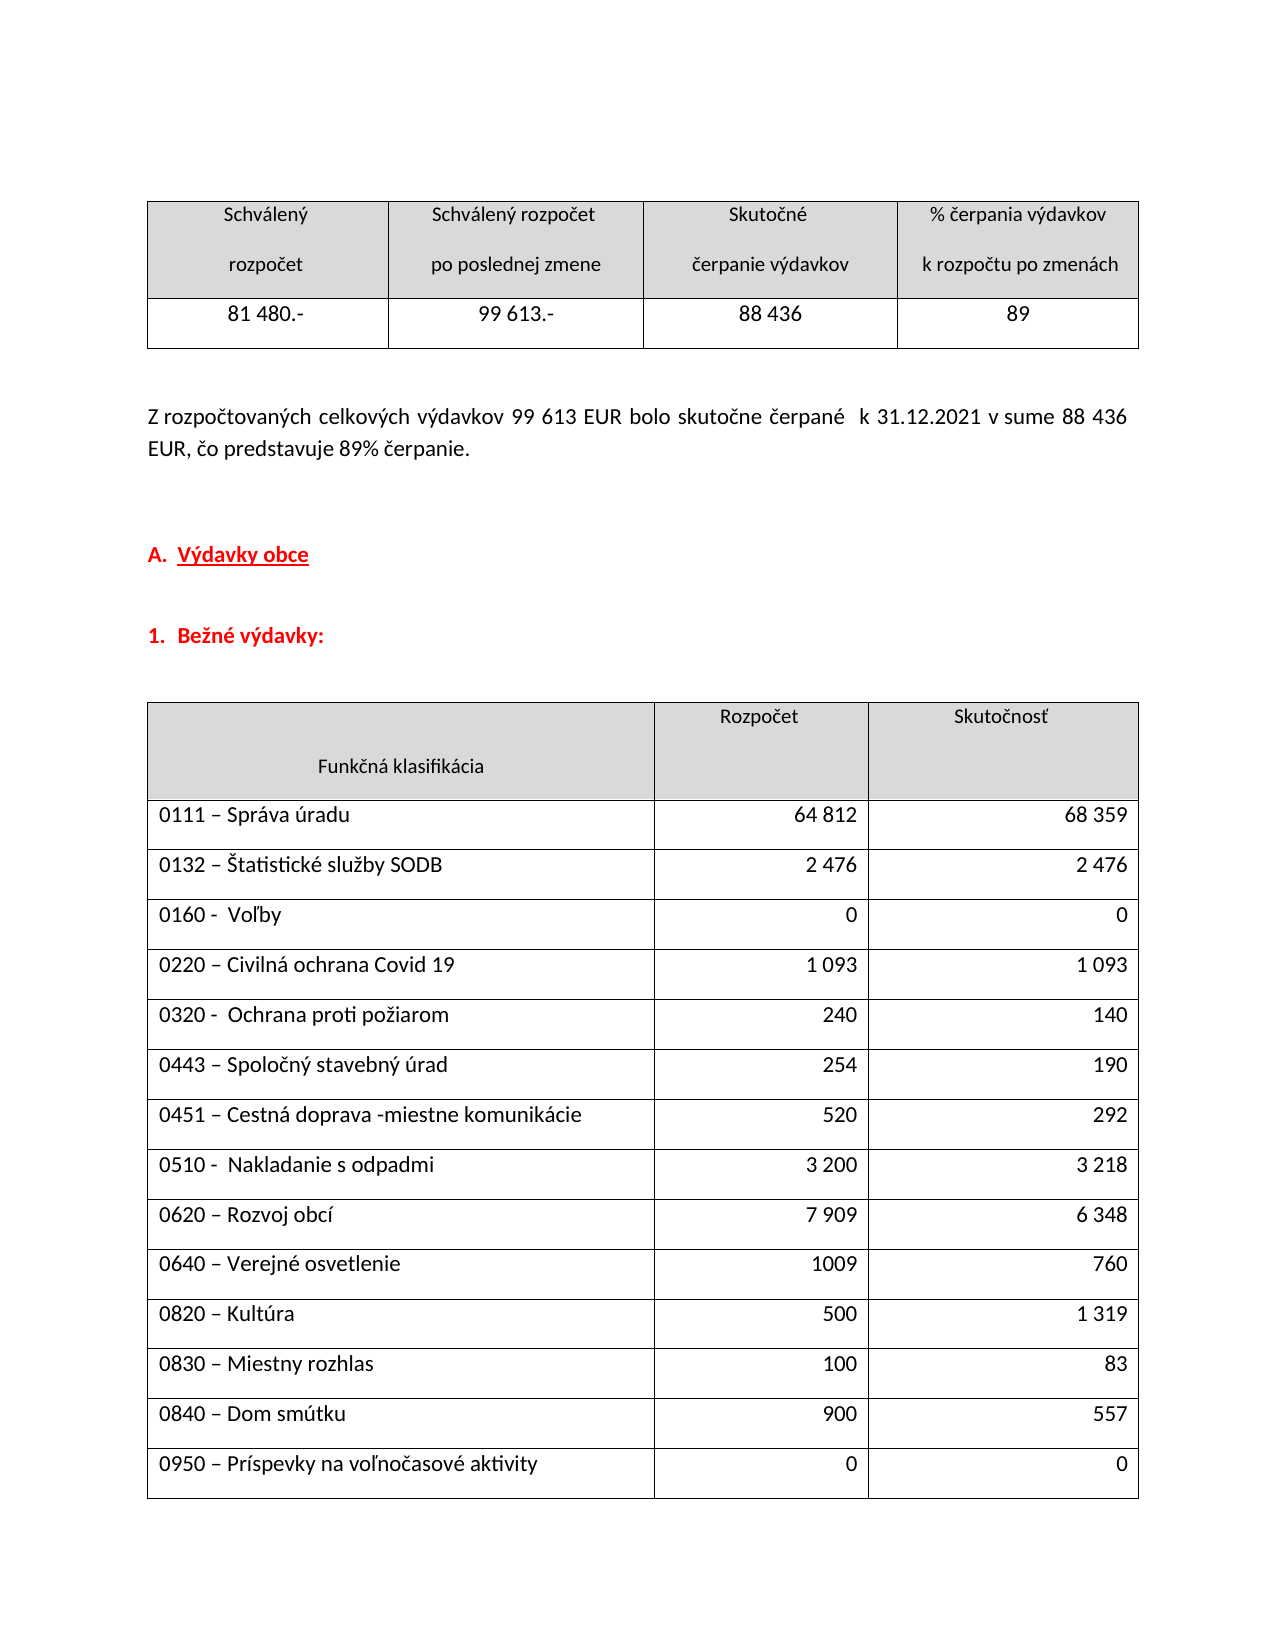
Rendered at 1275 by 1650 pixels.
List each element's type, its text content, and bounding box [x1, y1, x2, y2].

table_cell 0451 – Cestná doprava -miestne komunikácie [148, 1100, 654, 1149]
list Bežné výdavky: [148, 621, 1127, 649]
table_cell 900 [655, 1399, 868, 1448]
table_cell 0320 - Ochrana proti požiarom [148, 1000, 654, 1049]
table_cell 83 [869, 1349, 1138, 1398]
table_cell 557 [869, 1399, 1138, 1448]
table_cell 2 476 [869, 850, 1138, 899]
table_cell 240 [655, 1000, 868, 1049]
list Výdavky obce [148, 540, 1127, 568]
table_cell 520 [655, 1100, 868, 1149]
table_cell 0830 – Miestny rozhlas [148, 1349, 654, 1398]
table_cell 0950 – Príspevky na voľnočasové aktivity [148, 1449, 654, 1498]
table_cell 0820 – Kultúra [148, 1300, 654, 1348]
table_cell 1 093 [869, 950, 1138, 999]
table_cell 81 480.- [148, 299, 388, 348]
table_cell 7 909 [655, 1200, 868, 1248]
table_header % čerpania výdavkov k rozpočtu po zmenách [898, 202, 1138, 298]
table_cell 2 476 [655, 850, 868, 899]
table_header Rozpočet [655, 703, 868, 799]
table_cell 0220 – Civilná ochrana Covid 19 [148, 950, 654, 999]
table_cell 0510 - Nakladanie s odpadmi [148, 1150, 654, 1199]
table_header Skutočné čerpanie výdavkov [644, 202, 897, 298]
table_cell 0443 – Spoločný stavebný úrad [148, 1050, 654, 1099]
table_cell 0 [869, 900, 1138, 949]
table_cell 0132 – Štatistické služby SODB [148, 850, 654, 899]
table_cell 1009 [655, 1250, 868, 1298]
table_cell 0111 – Správa úradu [148, 801, 654, 849]
table_header Schválený rozpočet po poslednej zmene [389, 202, 643, 298]
table_cell 0160 - Voľby [148, 900, 654, 949]
table_cell 760 [869, 1250, 1138, 1298]
table_cell 292 [869, 1100, 1138, 1149]
table_cell 64 812 [655, 801, 868, 849]
table_cell 0 [869, 1449, 1138, 1498]
table_cell 3 200 [655, 1150, 868, 1199]
table_cell 100 [655, 1349, 868, 1398]
table_cell 6 348 [869, 1200, 1138, 1248]
table_cell 140 [869, 1000, 1138, 1049]
table_header Skutočnosť [869, 703, 1138, 799]
table_cell 68 359 [869, 801, 1138, 849]
table_cell 0 [655, 900, 868, 949]
table_header Schválený rozpočet [148, 202, 388, 298]
table_cell 3 218 [869, 1150, 1138, 1199]
table_cell 254 [655, 1050, 868, 1099]
table_cell 1 093 [655, 950, 868, 999]
table_cell 0 [655, 1449, 868, 1498]
table_cell 99 613.- [389, 299, 643, 348]
table_cell 190 [869, 1050, 1138, 1099]
table_cell 0640 – Verejné osvetlenie [148, 1250, 654, 1298]
table_header Funkčná klasifikácia [148, 703, 654, 799]
text Z rozpočtovaných celkových výdavkov 99 613 EUR bolo skutočne čerpané k 31.12.2021 v sume 88 436 EUR, čo predstavuje 89% čerpanie. [148, 402, 1127, 462]
table_cell 0620 – Rozvoj obcí [148, 1200, 654, 1248]
table_cell 1 319 [869, 1300, 1138, 1348]
table_cell 88 436 [644, 299, 897, 348]
table_cell 500 [655, 1300, 868, 1348]
table_cell 0840 – Dom smútku [148, 1399, 654, 1448]
table_cell 89 [898, 299, 1138, 348]
